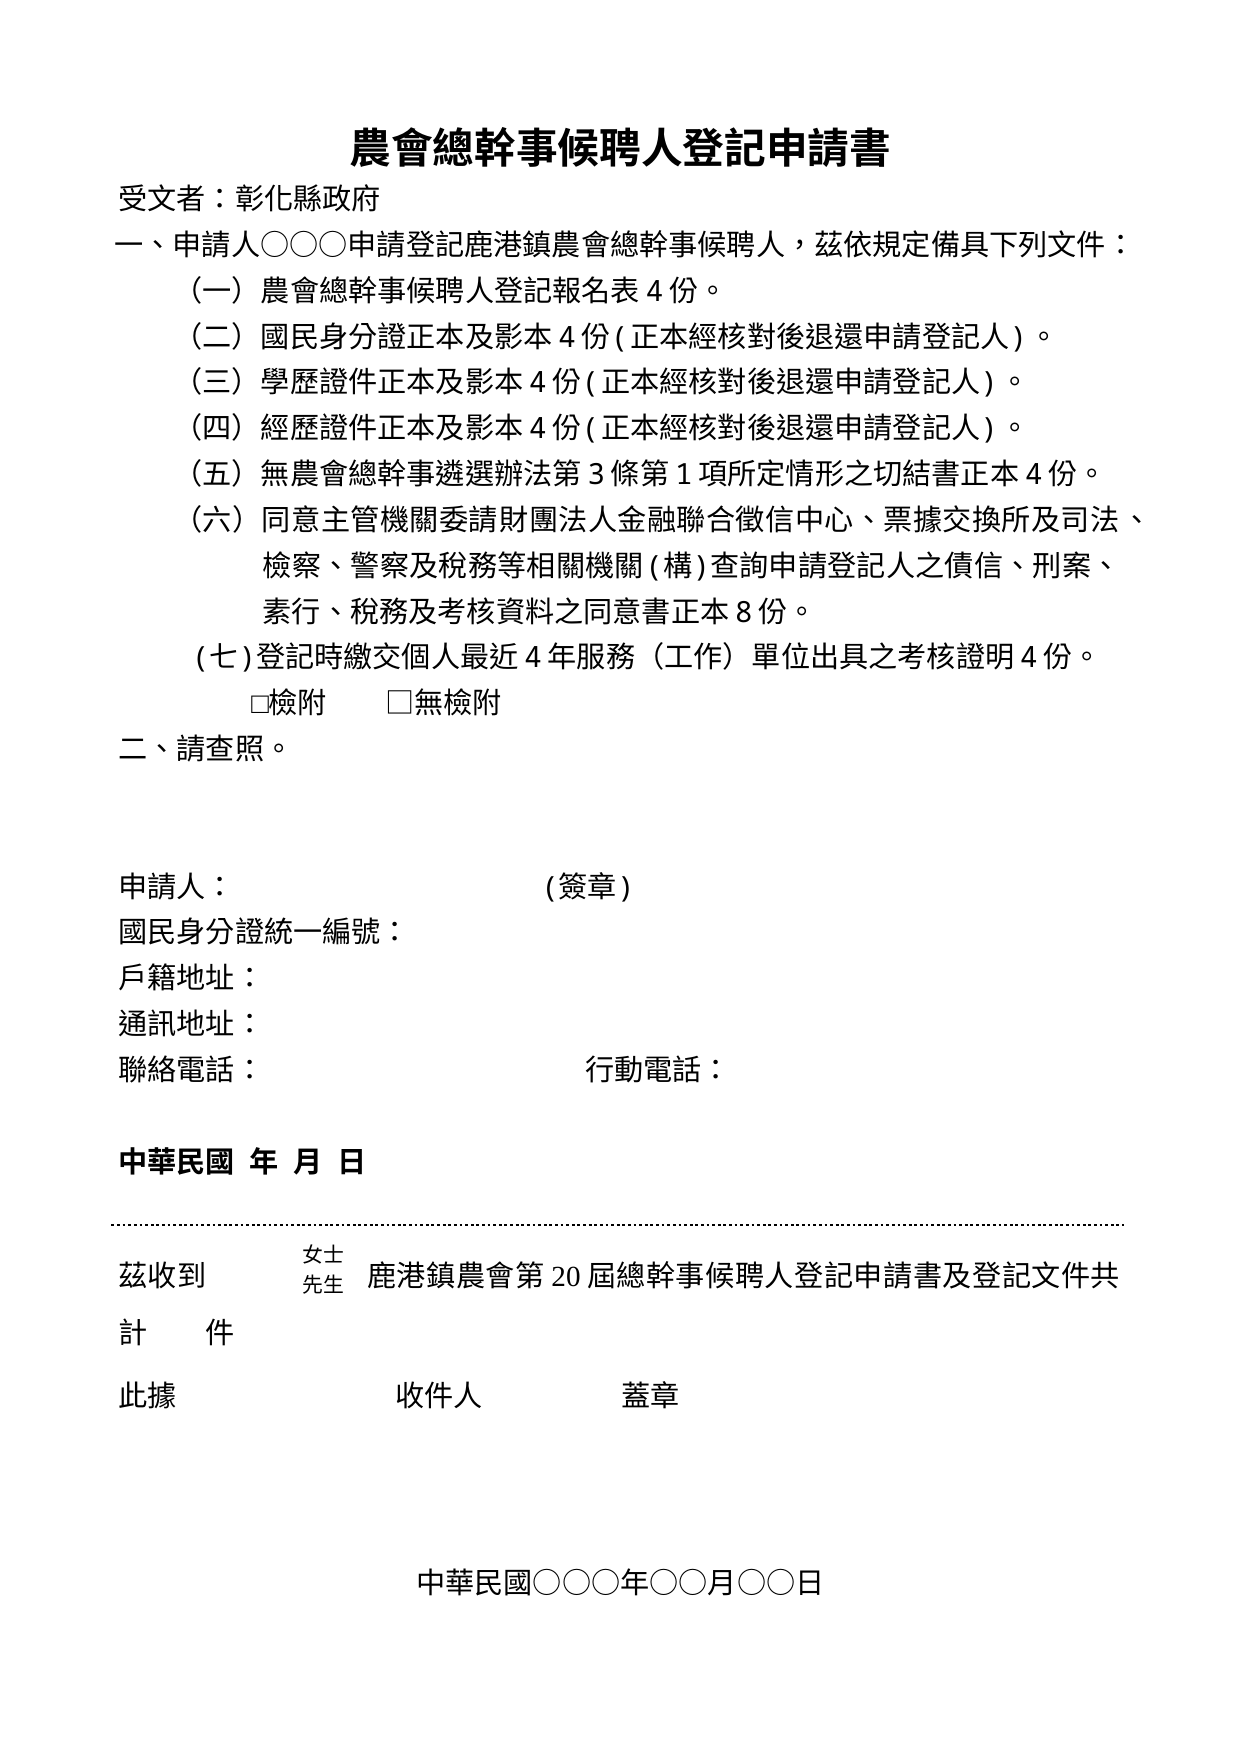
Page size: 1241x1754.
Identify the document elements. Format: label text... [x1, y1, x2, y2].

text 中華民國○○○年○○月○○日 [118, 1539, 1122, 1602]
text （三）學歷證件正本及影本4份(正本經核對後退還申請登記人)。 [173, 356, 1149, 402]
text （五）無農會總幹事遴選辦法第3條第1項所定情形之切結書正本4份。 [173, 448, 1122, 494]
text 中華民國 年 月 日 [118, 1135, 1122, 1181]
text 一、申請人○○○申請登記鹿港鎮農會總幹事候聘人，茲依規定備具下列文件： [114, 219, 1122, 264]
text 通訊地址： [118, 998, 1122, 1044]
text 戶籍地址： [118, 952, 1122, 998]
text 申請人： (簽章) [118, 860, 1122, 906]
text 聯絡電話： 行動電話： [118, 1044, 1122, 1089]
text （四）經歷證件正本及影本4份(正本經核對後退還申請登記人)。 [173, 402, 1122, 448]
text 農會總幹事候聘人登記申請書 [118, 127, 1122, 173]
text 國民身分證統一編號： [118, 906, 1122, 952]
text （二）國民身分證正本及影本4份(正本經核對後退還申請登記人)。 [173, 310, 1149, 356]
text 受文者：彰化縣政府 [118, 173, 1122, 219]
text （一）農會總幹事候聘人登記報名表4份。 [173, 264, 1122, 310]
text 此據 收件人 蓋章 [118, 1352, 1122, 1414]
text （六）同意主管機關委請財團法人金融聯合徵信中心、票據交換所及司法、檢察、警察及稅務等相關機關(構)查詢申請登記人之債信、刑案、素行、稅務及考核資料之同意書正本8份。 [173, 494, 1122, 631]
text □檢附 □無檢附 [188, 677, 1122, 723]
text 茲收到 女士先生 鹿港鎮農會第20屆總幹事候聘人登記申請書及登記文件共計 件 [118, 1227, 1122, 1352]
text (七)登記時繳交個人最近4年服務（工作）單位出具之考核證明4份。 [188, 631, 1122, 677]
text 二、請查照。 [118, 723, 1122, 769]
